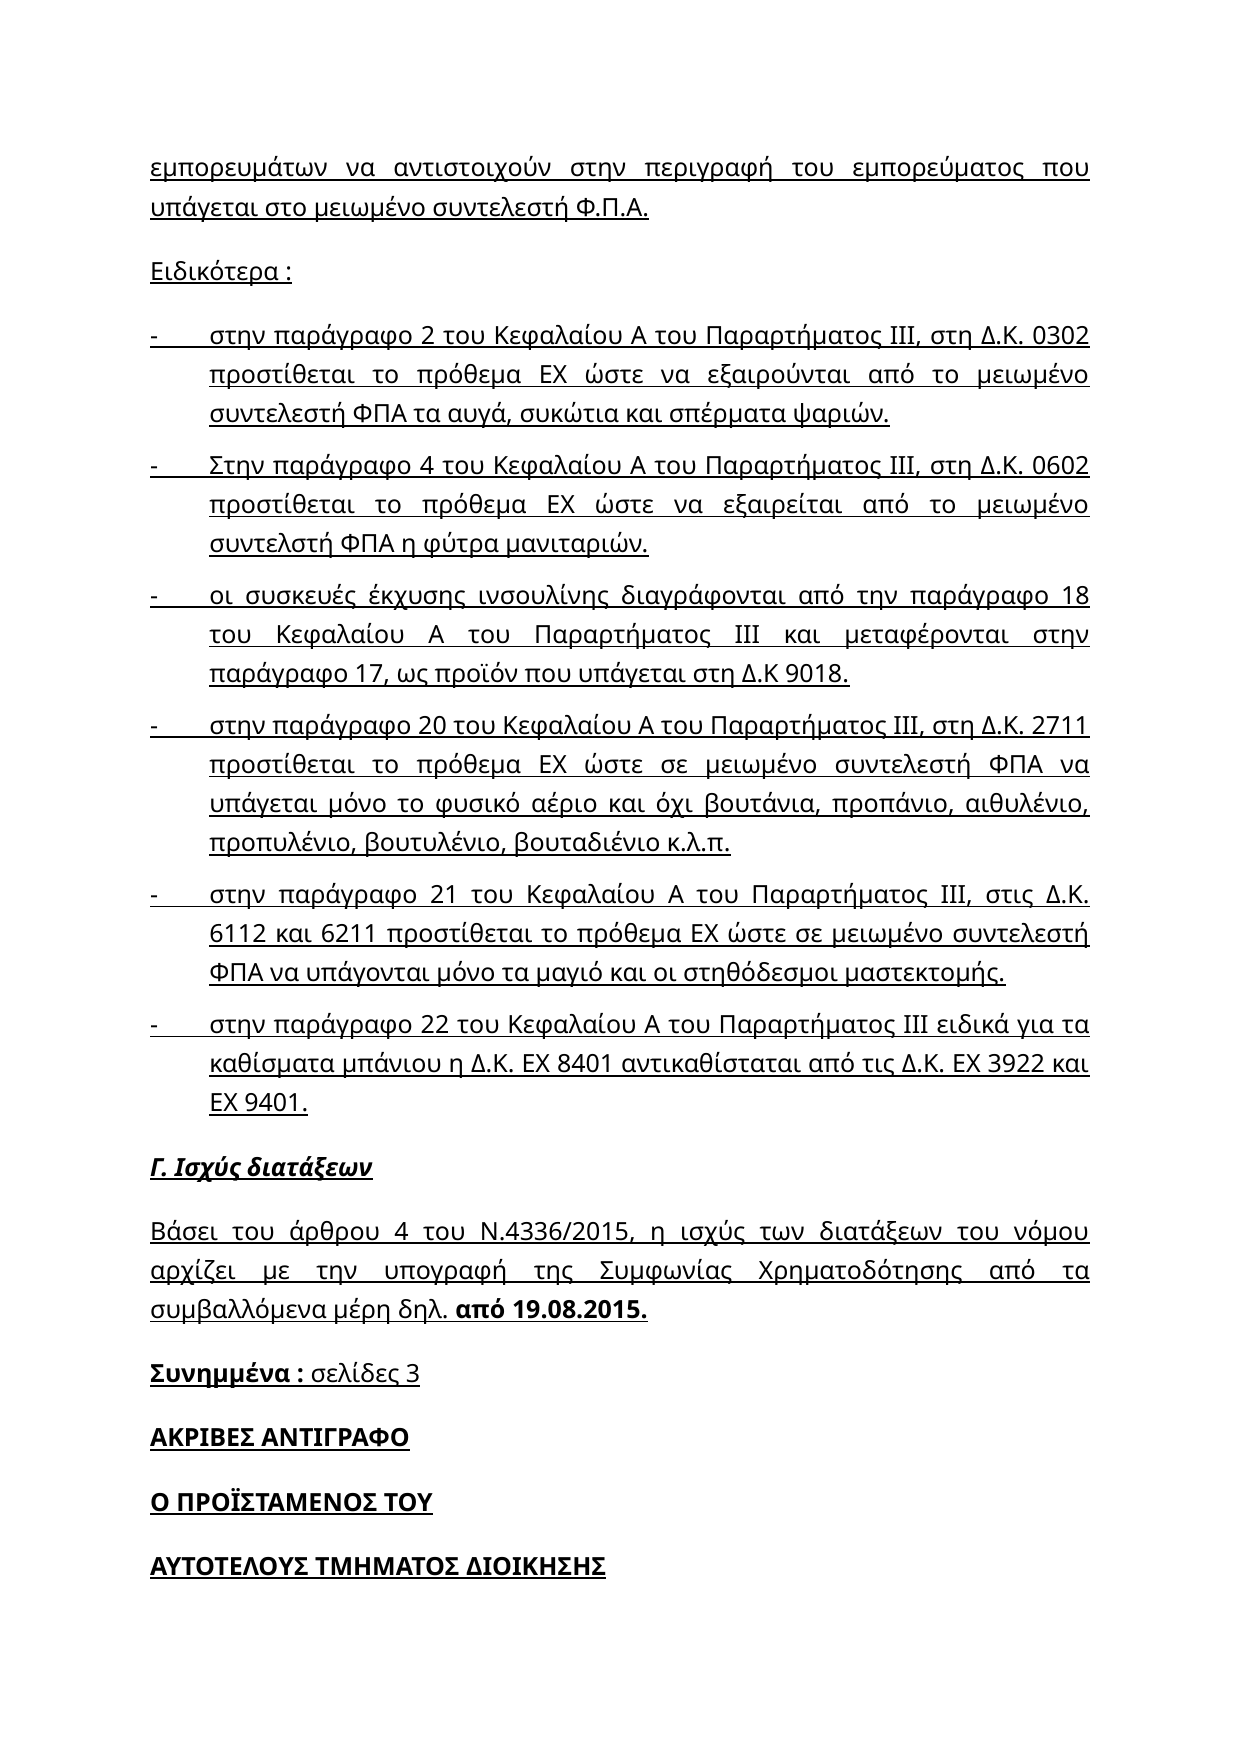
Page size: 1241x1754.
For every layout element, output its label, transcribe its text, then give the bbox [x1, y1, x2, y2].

list - στην παράγραφο 21 του Κεφαλαίου Α του Παραρτήματος III, στις Δ.Κ. [150, 877, 1090, 906]
text υπάγεται στο μειωμένο συντελεστή Φ.Π.Α. [150, 181, 1090, 223]
text ΑΥΤΟΤΕΛΟΥΣ ΤΜΗΜΑΤΟΣ ΔΙΟΙΚΗΣΗΣ [150, 1548, 1090, 1582]
list του Κεφαλαίου Α του Παραρτήματος III και μεταφέρονται στην παράγραφο 17, ως προϊόν που υπάγεται στη Δ.Κ 9018. [150, 608, 1090, 690]
list - στην παράγραφο 20 του Κεφαλαίου Α του Παραρτήματος III, στη Δ.Κ. 2711 [150, 707, 1090, 736]
text Ειδικότερα : [150, 253, 1090, 287]
list - Στην παράγραφο 4 του Κεφαλαίου Α του Παραρτήματος III, στη Δ.Κ. 0602 [150, 447, 1090, 476]
text Γ. Ισχύς διατάξεων [150, 1149, 1090, 1183]
text Βάσει του άρθρου 4 του Ν.4336/2015, η ισχύς των διατάξεων του νόμου [150, 1213, 1090, 1242]
list προστίθεται το πρόθεμα ΕΧ ώστε να εξαιρείται από το μειωμένο συντελστή ΦΠΑ η φύτρα μανιταριών. [150, 478, 1090, 560]
text αρχίζει με την υπογραφή της Συμφωνίας Χρηματοδότησης από τα [150, 1244, 1090, 1281]
list - στην παράγραφο 2 του Κεφαλαίου Α του Παραρτήματος III, στη Δ.Κ. 0302 [150, 317, 1090, 346]
text Ο ΠΡΟΪΣΤΑΜΕΝΟΣ ΤΟΥ [150, 1484, 1090, 1518]
list καθίσματα μπάνιου η Δ.Κ. ΕΧ 8401 αντικαθίσταται από τις Δ.Κ. ΕΧ 3922 και ΕΧ 9401. [150, 1037, 1090, 1119]
list - στην παράγραφο 22 του Κεφαλαίου Α του Παραρτήματος III ειδικά για τα [150, 1007, 1090, 1036]
list - οι συσκευές έκχυσης ινσουλίνης διαγράφονται από την παράγραφο 18 [150, 577, 1090, 606]
list 6112 και 6211 προστίθεται το πρόθεμα ΕΧ ώστε σε μειωμένο συντελεστή ΦΠΑ να υπάγονται μόνο τα μαγιό και οι στηθόδεσμοι μαστεκτομής. [150, 907, 1090, 989]
text συμβαλλόμενα μέρη δηλ. από 19.08.2015. [150, 1283, 1090, 1326]
list προστίθεται το πρόθεμα ΕΧ ώστε να εξαιρούνται από το μειωμένο συντελεστή ΦΠΑ τα αυγά, συκώτια και σπέρματα ψαριών. [150, 348, 1090, 430]
text Συνημμένα : σελίδες 3 [150, 1356, 1090, 1390]
text ΑΚΡΙΒΕΣ ΑΝΤΙΓΡΑΦΟ [150, 1420, 1090, 1454]
text εμπορευμάτων να αντιστοιχούν στην περιγραφή του εμπορεύματος που [150, 150, 1090, 179]
list προστίθεται το πρόθεμα ΕΧ ώστε σε μειωμένο συντελεστή ΦΠΑ να υπάγεται μόνο το φυσικό αέριο και όχι βουτάνια, προπάνιο, αιθυλένιο, προπυλένιο, βουτυλένιο, βουταδιένιο κ.λ.π. [150, 738, 1090, 859]
